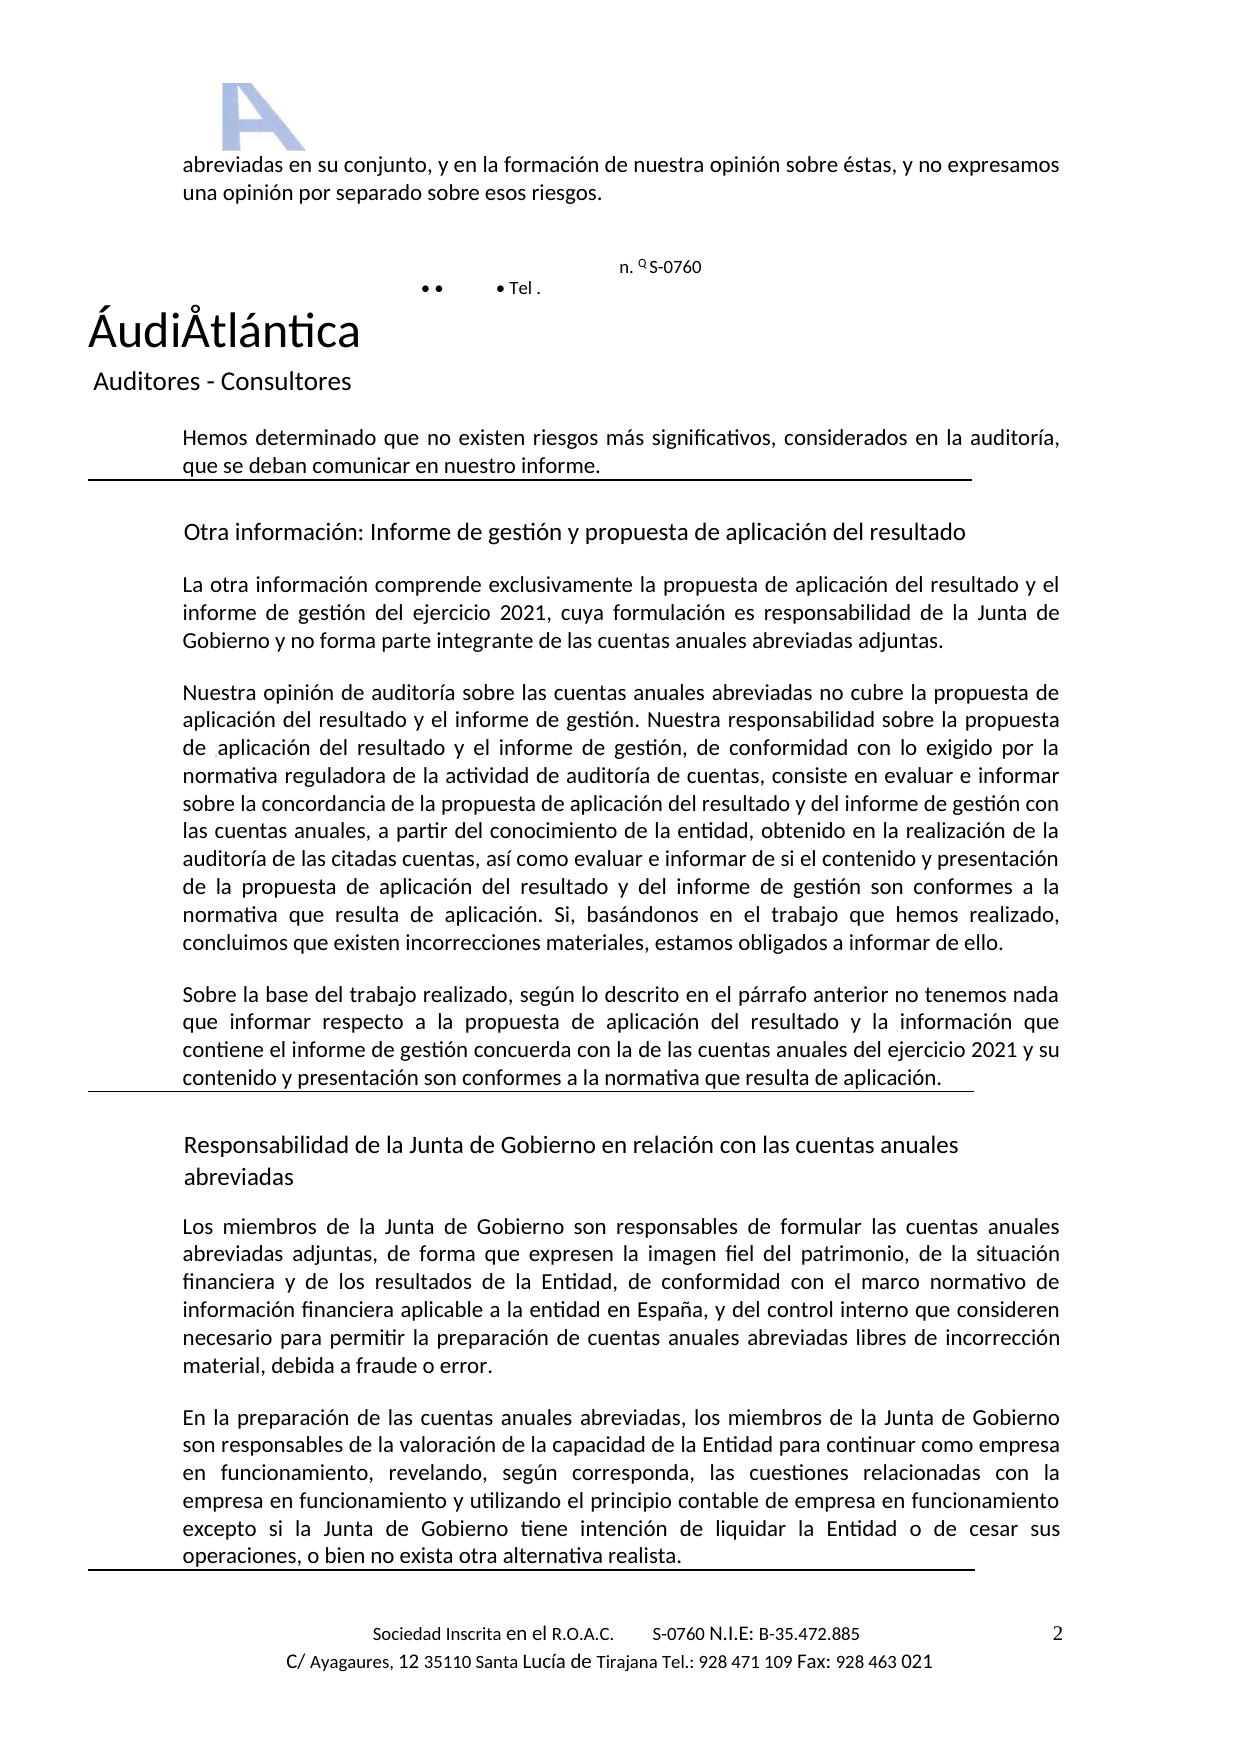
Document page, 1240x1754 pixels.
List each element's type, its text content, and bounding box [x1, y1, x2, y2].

subtitle Otra información: Informe de gestión y propuesta de aplicación del resultado [183, 516, 1063, 547]
subtitle Auditores - Consultores [93, 364, 1063, 397]
subtitle ÁudiÅtlántica [88, 299, 1063, 360]
text Sobre la base del trabajo realizado, según lo descrito en el párrafo anterior no tenemos nada que informar respecto a la propuesta de aplicación del resultado y la información que contiene el informe de gestión concuerda con la de las cuentas anuales del ejercicio 2021 y su contenido y presentación son conformes a la normativa que resulta de aplicación. [182, 980, 1062, 1091]
text La otra información comprende exclusivamente la propuesta de aplicación del resultado y el informe de gestión del ejercicio 2021, cuya formulación es responsabilidad de la Junta de Gobierno y no forma parte integrante de las cuentas anuales abreviadas adjuntas. [182, 571, 1062, 654]
text Nuestra opinión de auditoría sobre las cuentas anuales abreviadas no cubre la propuesta de aplicación del resultado y el informe de gestión. Nuestra responsabilidad sobre la propuesta de aplicación del resultado y el informe de gestión, de conformidad con lo exigido por la normativa reguladora de la actividad de auditoría de cuentas, consiste en evaluar e informar sobre la concordancia de la propuesta de aplicación del resultado y del informe de gestión con las cuentas anuales, a partir del conocimiento de la entidad, obtenido en la realización de la auditoría de las citadas cuentas, así como evaluar e informar de si el contenido y presentación de la propuesta de aplicación del resultado y del informe de gestión son conformes a la normativa que resulta de aplicación. Si, basándonos en el trabajo que hemos realizado, concluimos que existen incorrecciones materiales, estamos obligados a informar de ello. [182, 678, 1062, 956]
text Los miembros de la Junta de Gobierno son responsables de formular las cuentas anuales abreviadas adjuntas, de forma que expresen la imagen fiel del patrimonio, de la situación financiera y de los resultados de la Entidad, de conformidad con el marco normativo de información financiera aplicable a la entidad en España, y del control interno que consideren necesario para permitir la preparación de cuentas anuales abreviadas libres de incorrección material, debida a fraude o error. [182, 1212, 1062, 1379]
text abreviadas en su conjunto, y en la formación de nuestra opinión sobre éstas, y no expresamos una opinión por separado sobre esos riesgos. [182, 75, 1062, 206]
subtitle Responsabilidad de la Junta de Gobierno en relación con las cuentas anuales abreviadas [183, 1129, 1063, 1192]
text En la preparación de las cuentas anuales abreviadas, los miembros de la Junta de Gobierno son responsables de la valoración de la capacidad de la Entidad para continuar como empresa en funcionamiento, revelando, según corresponda, las cuestiones relacionadas con la empresa en funcionamiento y utilizando el principio contable de empresa en funcionamiento excepto si la Junta de Gobierno tiene intención de liquidar la Entidad o de cesar sus operaciones, o bien no exista otra alternativa realista. [182, 1403, 1062, 1570]
text n. Q S-0760 • • • Tel . [421, 257, 715, 299]
text Hemos determinado que no existen riesgos más significativos, considerados en la auditoría, que se deban comunicar en nuestro informe. [182, 423, 1062, 479]
